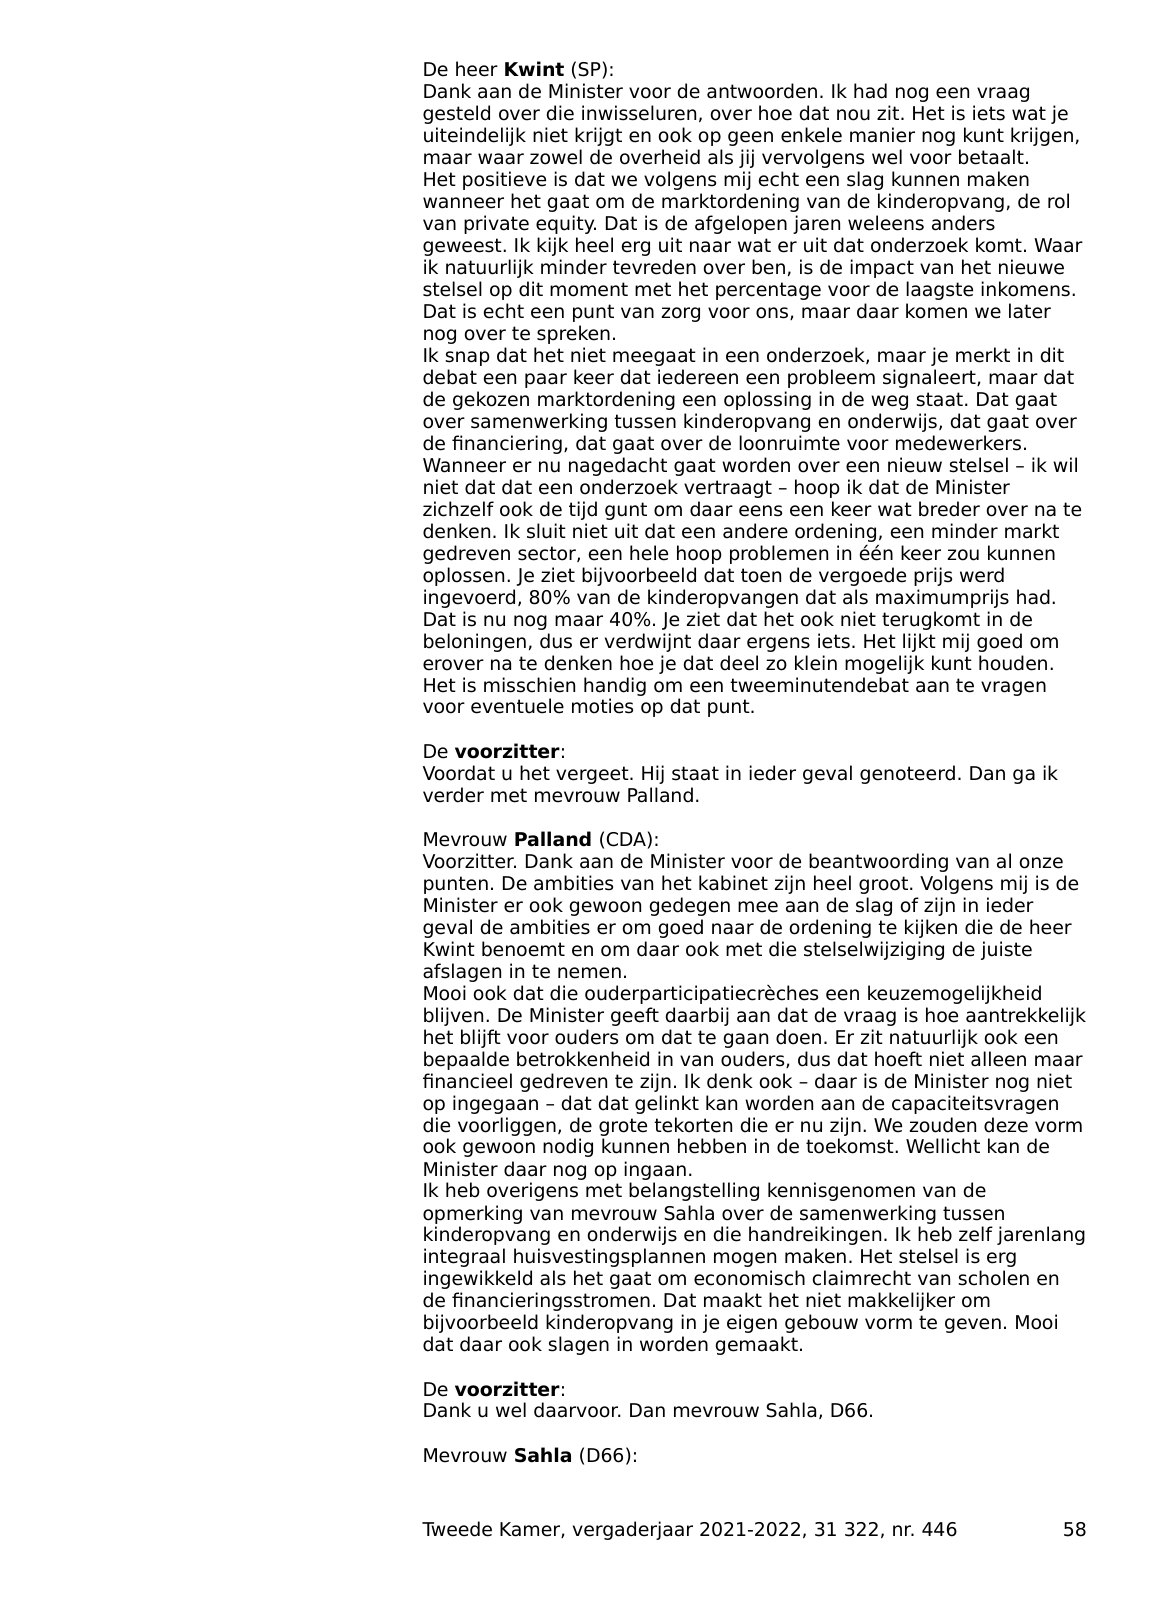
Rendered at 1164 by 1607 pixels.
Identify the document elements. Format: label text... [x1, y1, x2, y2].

text Dank aan de Minister voor de antwoorden. Ik had nog een vraag gesteld over die inwisseluren, over hoe dat nou zit. Het is iets wat je uiteindelijk niet krijgt en ook op geen enkele manier nog kunt krijgen, maar waar zowel de overheid als jij vervolgens wel voor betaalt. [422, 81, 1087, 169]
text De heer Kwint (SP): [422, 59, 1087, 81]
text De voorzitter: [422, 1378, 1087, 1400]
text Ik snap dat het niet meegaat in een onderzoek, maar je merkt in dit debat een paar keer dat iedereen een probleem signaleert, maar dat de gekozen marktordening een oplossing in de weg staat. Dat gaat over samenwerking tussen kinderopvang en onderwijs, dat gaat over de financiering, dat gaat over de loonruimte voor medewerkers. Wanneer er nu nagedacht gaat worden over een nieuw stelsel – ik wil niet dat dat een onderzoek vertraagt – hoop ik dat de Minister zichzelf ook de tijd gunt om daar eens een keer wat breder over na te denken. Ik sluit niet uit dat een andere ordening, een minder markt gedreven sector, een hele hoop problemen in één keer zou kunnen oplossen. Je ziet bijvoorbeeld dat toen de vergoede prijs werd ingevoerd, 80% van de kinderopvangen dat als maximumprijs had. Dat is nu nog maar 40%. Je ziet dat het ook niet terugkomt in de beloningen, dus er verdwijnt daar ergens iets. Het lijkt mij goed om erover na te denken hoe je dat deel zo klein mogelijk kunt houden. Het is misschien handig om een tweeminutendebat aan te vragen voor eventuele moties op dat punt. [422, 345, 1087, 718]
text De voorzitter: [422, 741, 1087, 763]
text Dank u wel daarvoor. Dan mevrouw Sahla, D66. [422, 1400, 1087, 1422]
text Voordat u het vergeet. Hij staat in ieder geval genoteerd. Dan ga ik verder met mevrouw Palland. [422, 763, 1087, 807]
text Mevrouw Palland (CDA): [422, 829, 1087, 851]
text Het positieve is dat we volgens mij echt een slag kunnen maken wanneer het gaat om de marktordening van de kinderopvang, de rol van private equity. Dat is de afgelopen jaren weleens anders geweest. Ik kijk heel erg uit naar wat er uit dat onderzoek komt. Waar ik natuurlijk minder tevreden over ben, is de impact van het nieuwe stelsel op dit moment met het percentage voor de laagste inkomens. Dat is echt een punt van zorg voor ons, maar daar komen we later nog over te spreken. [422, 169, 1087, 345]
text Ik heb overigens met belangstelling kennisgenomen van de opmerking van mevrouw Sahla over de samenwerking tussen kinderopvang en onderwijs en die handreikingen. Ik heb zelf jarenlang integraal huisvestingsplannen mogen maken. Het stelsel is erg ingewikkeld als het gaat om economisch claimrecht van scholen en de financieringsstromen. Dat maakt het niet makkelijker om bijvoorbeeld kinderopvang in je eigen gebouw vorm te geven. Mooi dat daar ook slagen in worden gemaakt. [422, 1180, 1087, 1356]
text Mooi ook dat die ouderparticipatiecrèches een keuzemogelijkheid blijven. De Minister geeft daarbij aan dat de vraag is hoe aantrekkelijk het blijft voor ouders om dat te gaan doen. Er zit natuurlijk ook een bepaalde betrokkenheid in van ouders, dus dat hoeft niet alleen maar financieel gedreven te zijn. Ik denk ook – daar is de Minister nog niet op ingegaan – dat dat gelinkt kan worden aan de capaciteitsvragen die voorliggen, de grote tekorten die er nu zijn. We zouden deze vorm ook gewoon nodig kunnen hebben in de toekomst. Wellicht kan de Minister daar nog op ingaan. [422, 983, 1087, 1180]
text Voorzitter. Dank aan de Minister voor de beantwoording van al onze punten. De ambities van het kabinet zijn heel groot. Volgens mij is de Minister er ook gewoon gedegen mee aan de slag of zijn in ieder geval de ambities er om goed naar de ordening te kijken die de heer Kwint benoemt en om daar ook met die stelselwijziging de juiste afslagen in te nemen. [422, 851, 1087, 983]
text Mevrouw Sahla (D66): [422, 1444, 1087, 1467]
